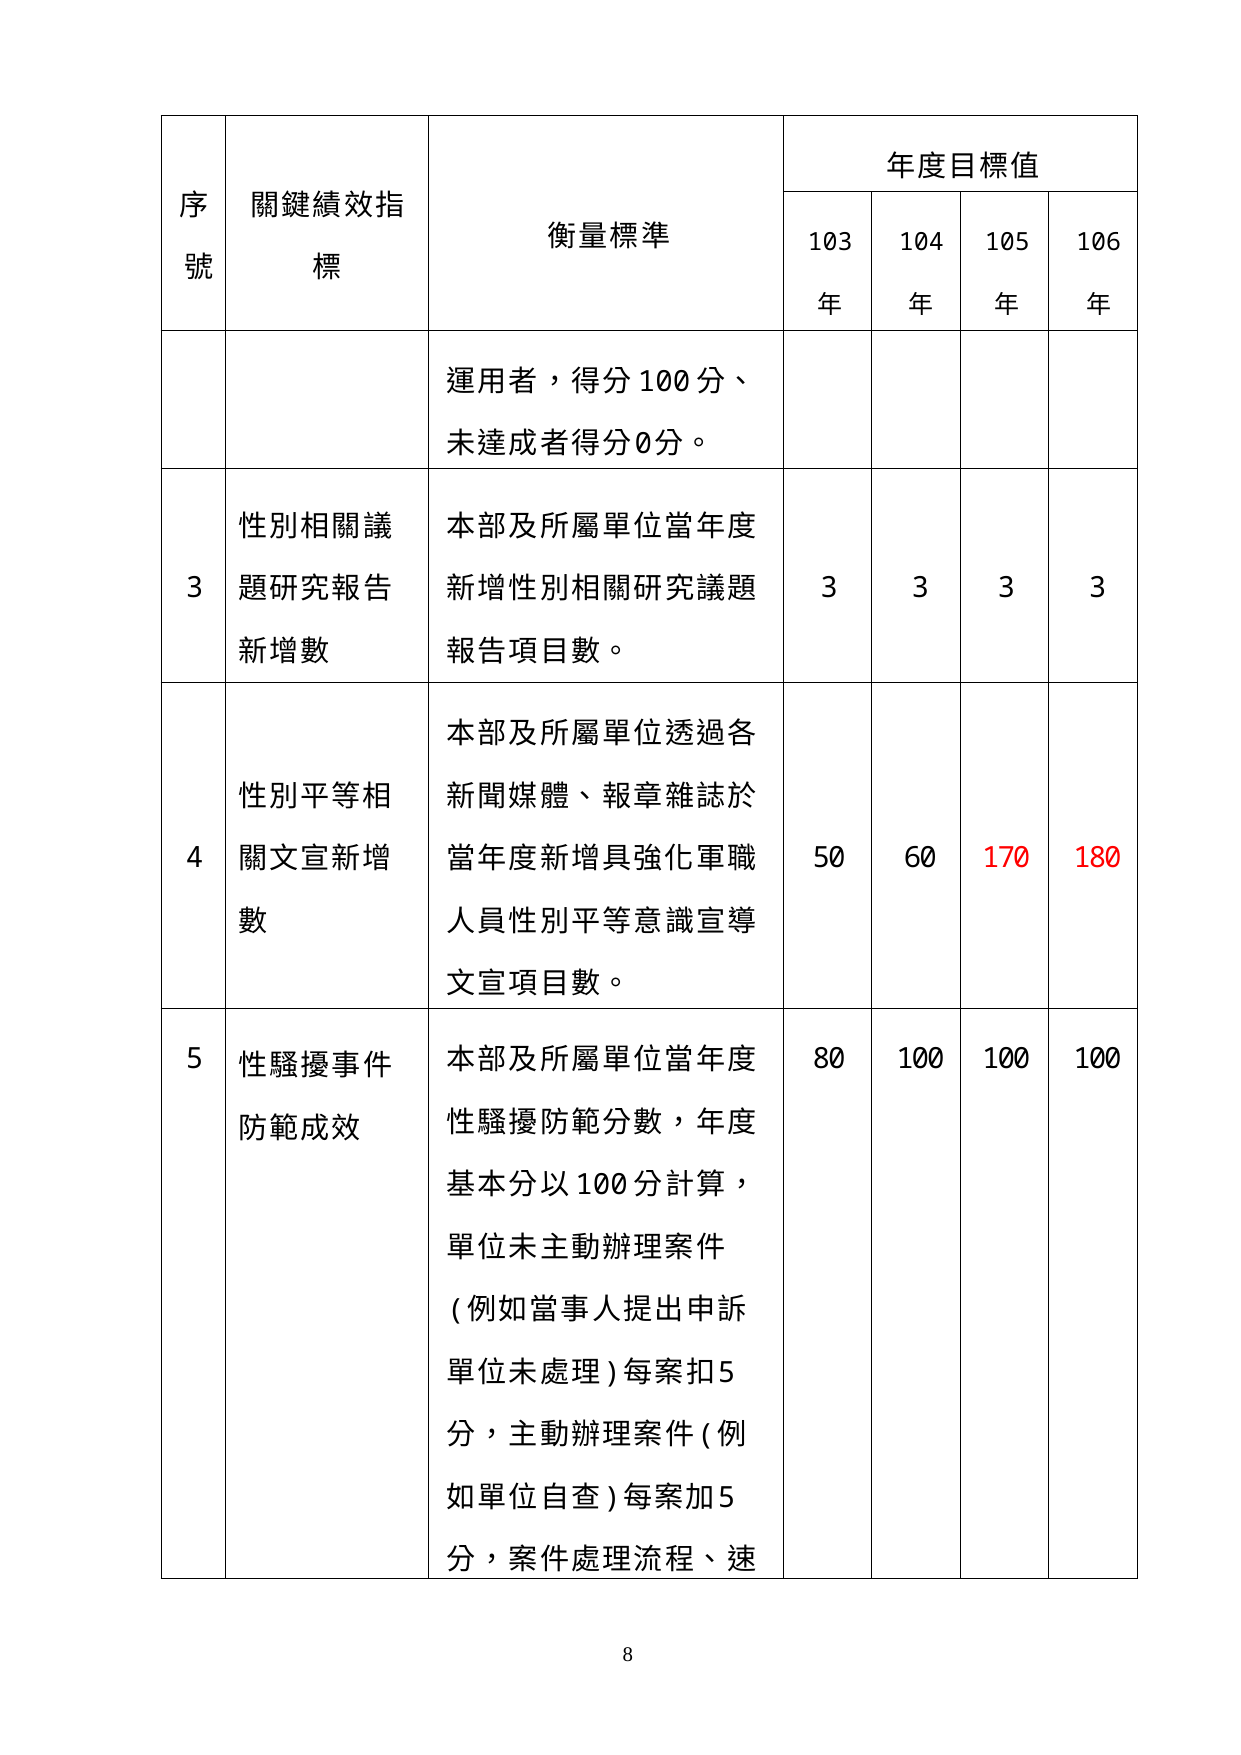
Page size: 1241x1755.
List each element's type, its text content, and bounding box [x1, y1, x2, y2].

table_cell 3 [872, 469, 960, 682]
table_cell 性別平等相關文宣新增數 [226, 683, 428, 1008]
table_cell [226, 331, 428, 468]
table_header 序號 [162, 116, 225, 330]
table_cell 60 [872, 683, 960, 1008]
table_header 年度目標值 [784, 116, 1137, 191]
table_cell 性別相關議題研究報告新增數 [226, 469, 428, 682]
table_cell 3 [784, 469, 871, 682]
table_cell 3 [162, 469, 225, 682]
table_cell 50 [784, 683, 871, 1008]
table_cell 170 [961, 683, 1048, 1008]
table_cell [162, 331, 225, 468]
table_cell 180 [1049, 683, 1137, 1008]
table_cell 100 [872, 1009, 960, 1578]
table_cell 運用者，得分100分、未達成者得分0分。 [429, 331, 783, 468]
table_cell [784, 331, 871, 468]
table_cell 本部及所屬單位當年度新增性別相關研究議題報告項目數。 [429, 469, 783, 682]
table_cell 3 [961, 469, 1048, 682]
table_cell - [1049, 331, 1137, 468]
table_cell 本部及所屬單位當年度性騷擾防範分數，年度基本分以100分計算，單位未主動辦理案件(例如當事人提出申訴單位未處理)每案扣5分，主動辦理案件(例如單位自查)每案加5分，案件處理流程、速 [429, 1009, 783, 1578]
table_cell 104年 [872, 192, 960, 330]
table_cell 5 [162, 1009, 225, 1578]
table_cell [872, 331, 960, 468]
table_cell 105年 [961, 192, 1048, 330]
table_cell 103年 [784, 192, 871, 330]
table_cell 80 [784, 1009, 871, 1578]
table_cell 3 [1049, 469, 1137, 682]
table_cell 4 [162, 683, 225, 1008]
table_cell 100 [961, 1009, 1048, 1578]
table_cell - [961, 331, 1048, 468]
table_cell 性騷擾事件防範成效 [226, 1009, 428, 1578]
table_header 衡量標準 [429, 116, 783, 330]
table_cell 100 [1049, 1009, 1137, 1578]
table_header 關鍵績效指標 [226, 116, 428, 330]
table_cell 本部及所屬單位透過各新聞媒體、報章雜誌於當年度新增具強化軍職人員性別平等意識宣導文宣項目數。 [429, 683, 783, 1008]
table_cell 106年 [1049, 192, 1137, 330]
